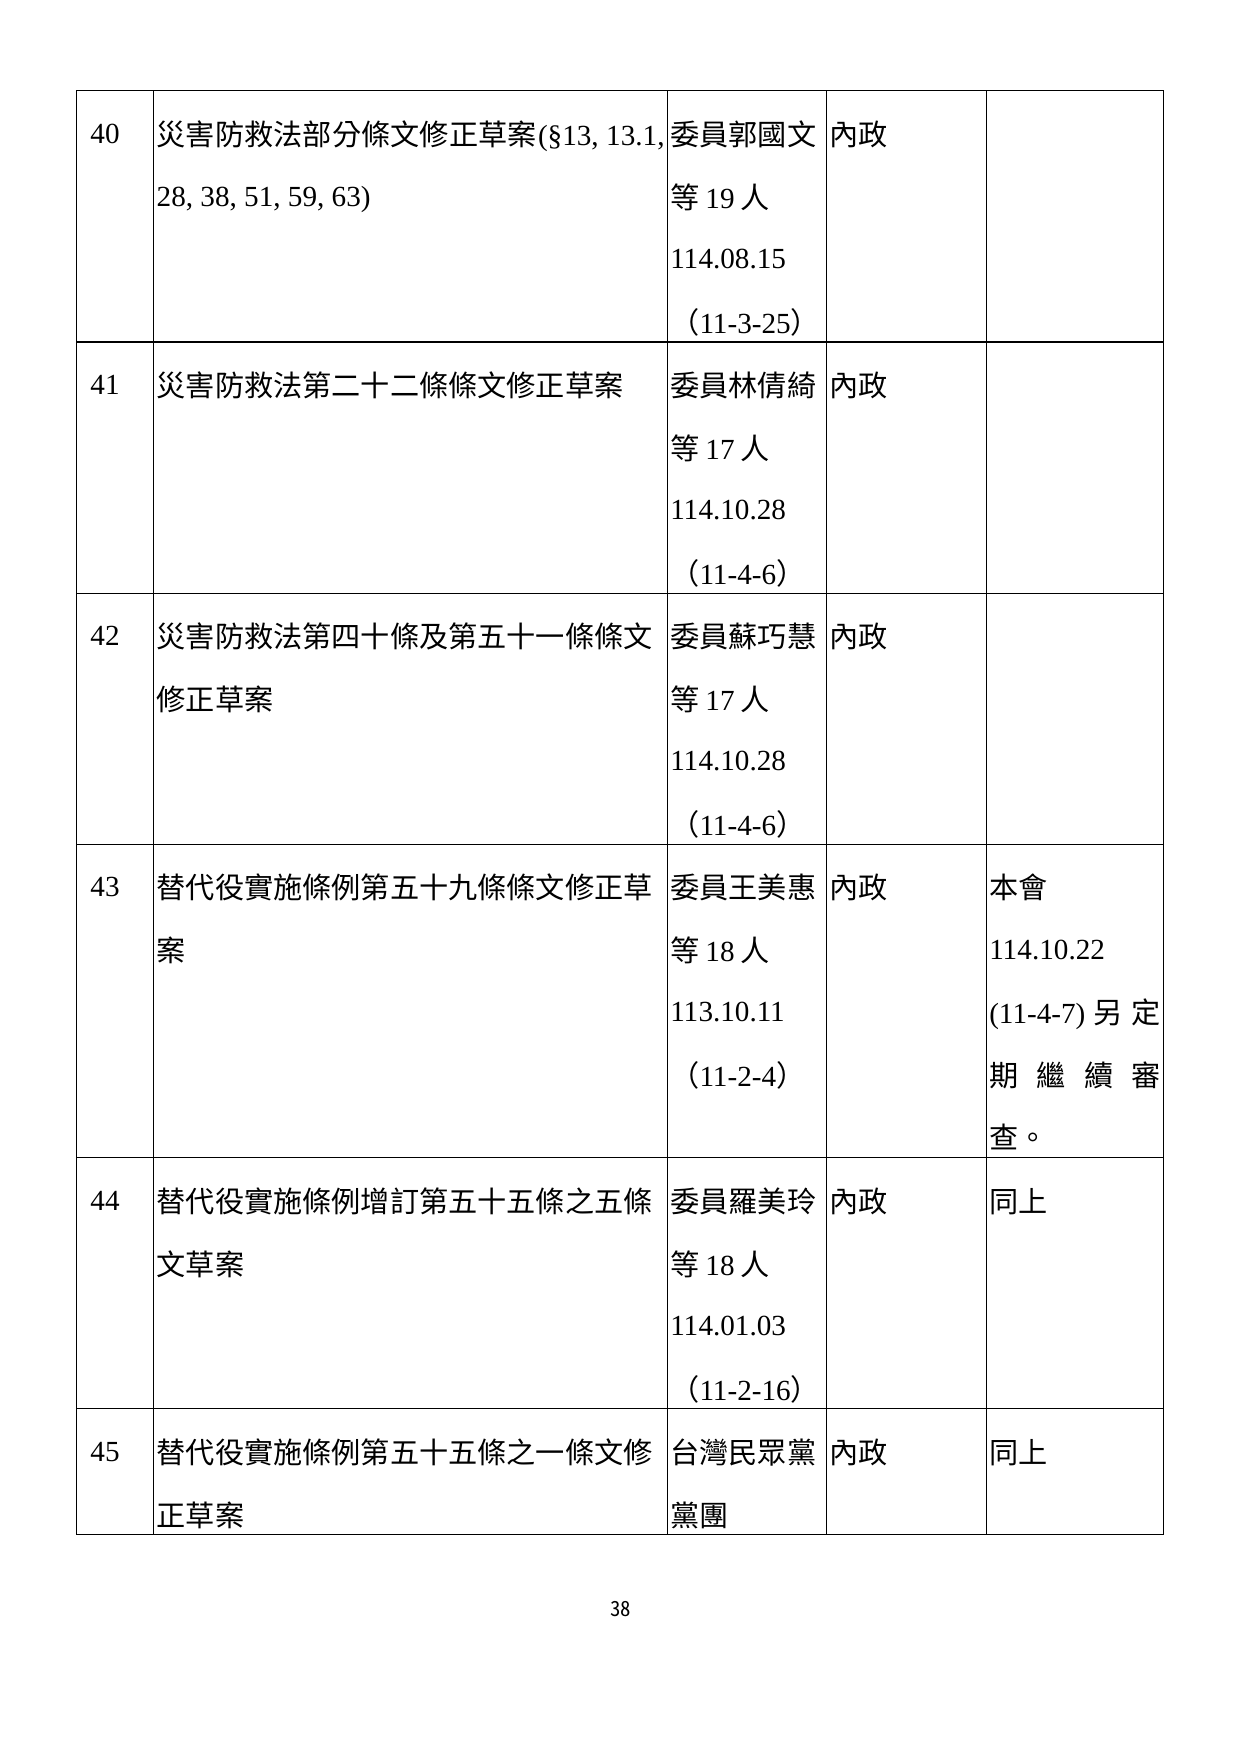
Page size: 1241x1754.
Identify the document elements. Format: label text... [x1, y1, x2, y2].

table_cell 同上 [987, 1409, 1163, 1534]
table_cell 委員郭國文等19人 114.08.15 （11-3-25） [668, 91, 826, 341]
table_cell [77, 845, 153, 1157]
table_cell 內政 [827, 343, 986, 592]
table_cell 委員羅美玲等18人 114.01.03 （11-2-16） [668, 1158, 826, 1408]
table_cell 內政 [827, 91, 986, 341]
table_cell 內政 [827, 845, 986, 1157]
table_cell 委員王美惠等18人 113.10.11 （11-2-4） [668, 845, 826, 1157]
table_cell 委員蘇巧慧等17人 114.10.28 （11-4-6） [668, 594, 826, 843]
table_cell 本會 114.10.22 (11-4-7)另定期繼續審查。 [987, 845, 1163, 1157]
table_cell 內政 [827, 594, 986, 843]
table_cell 台灣民眾黨黨團 [668, 1409, 826, 1534]
table_cell [77, 343, 153, 592]
table_cell [987, 594, 1163, 843]
table_cell [77, 1409, 153, 1534]
table_cell 災害防救法第四十條及第五十一條條文修正草案 [154, 594, 667, 843]
table_cell [77, 594, 153, 843]
table_cell 委員林倩綺等17人 114.10.28 （11-4-6） [668, 343, 826, 592]
table_cell 災害防救法部分條文修正草案(§13, 13.1, 28, 38, 51, 59, 63) [154, 91, 667, 341]
table_cell 同上 [987, 1158, 1163, 1408]
table_cell 內政 [827, 1158, 986, 1408]
table_cell [987, 91, 1163, 341]
table_cell 替代役實施條例增訂第五十五條之五條文草案 [154, 1158, 667, 1408]
table_cell 內政 [827, 1409, 986, 1534]
table_cell 災害防救法第二十二條條文修正草案 [154, 343, 667, 592]
table_cell [77, 91, 153, 341]
table_cell 替代役實施條例第五十九條條文修正草案 [154, 845, 667, 1157]
table_cell [987, 343, 1163, 592]
table_cell 替代役實施條例第五十五條之一條文修正草案 [154, 1409, 667, 1534]
table_cell [77, 1158, 153, 1408]
